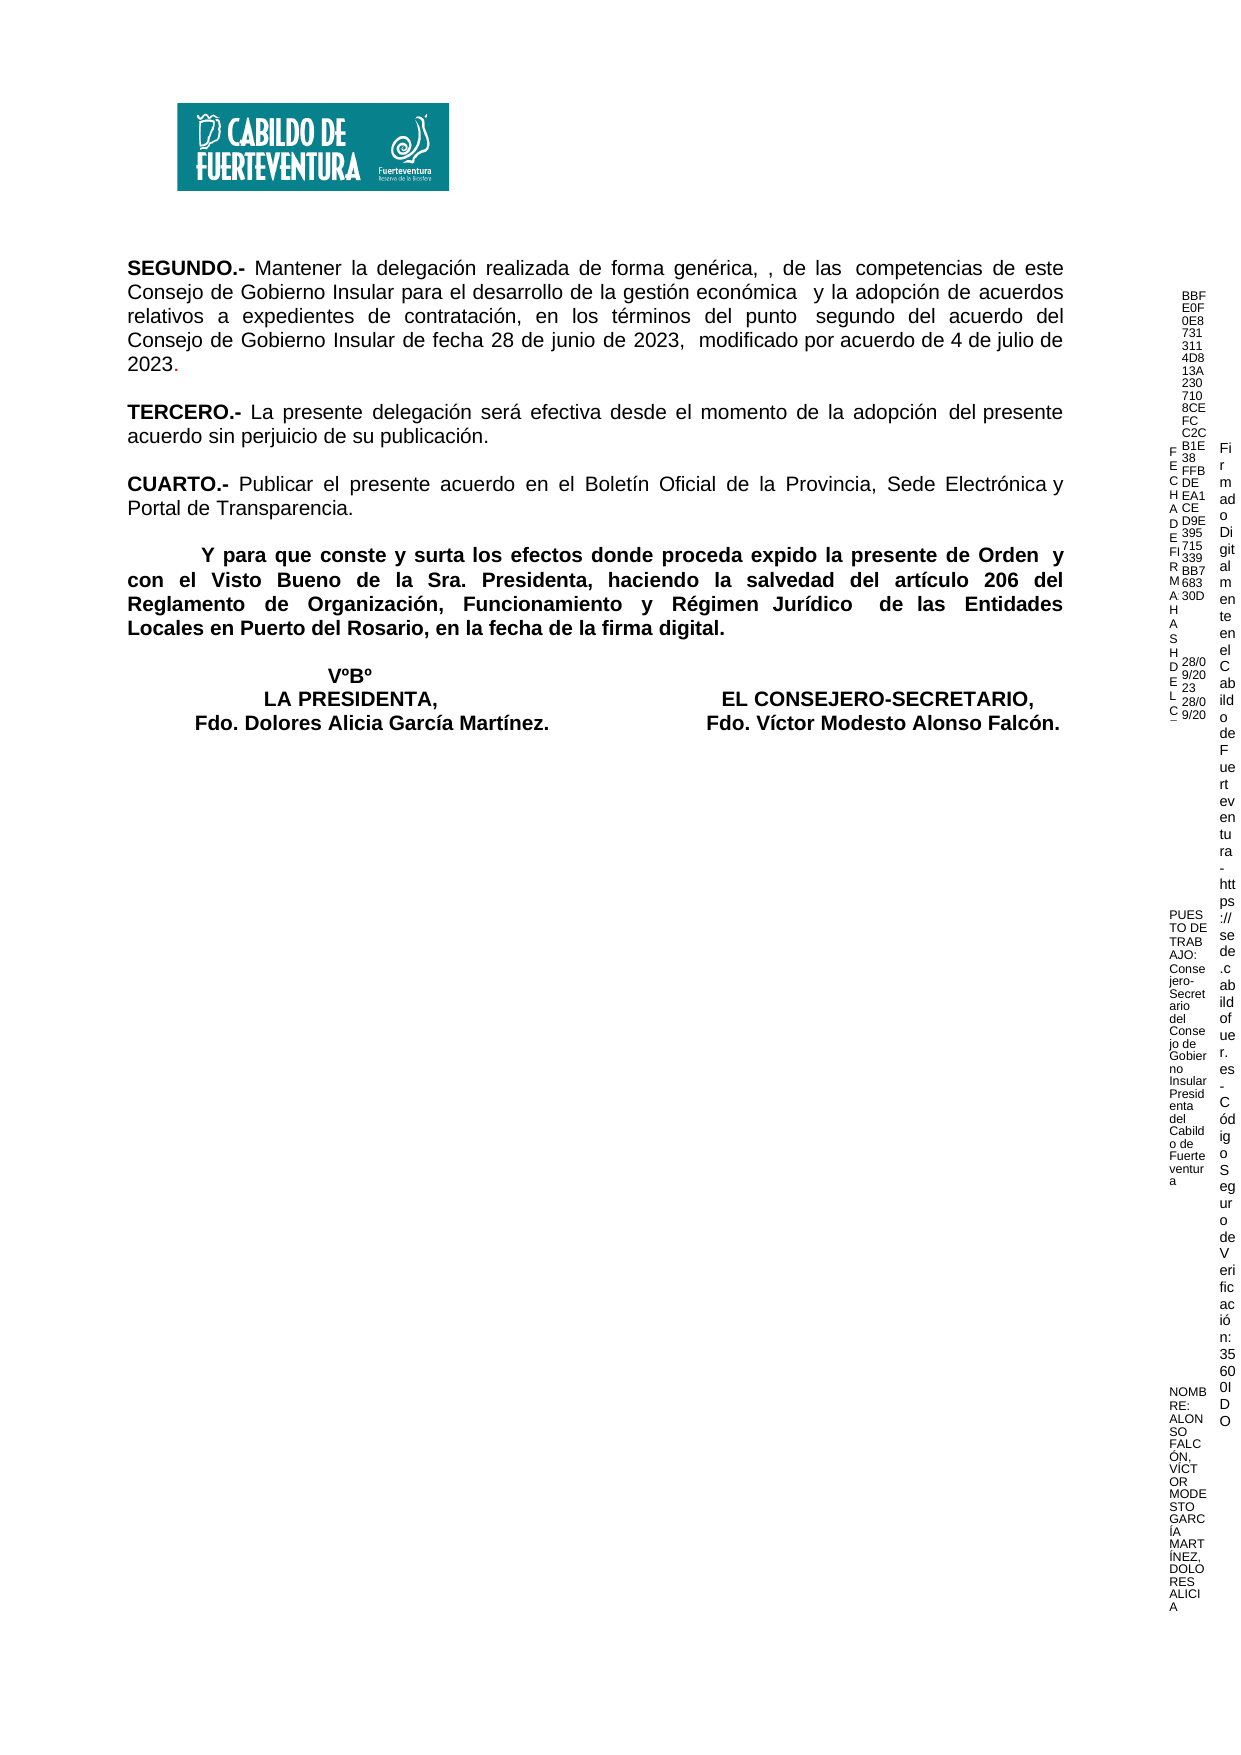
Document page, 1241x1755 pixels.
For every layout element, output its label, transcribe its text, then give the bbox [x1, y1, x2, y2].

subtitle Y para que conste y surta los efectos donde proceda expido la presente de Orden y con el Visto Bueno de la Sra. Presidenta, haciendo la salvedad del artículo 206 del Reglamento de Organización, Funcionamiento y Régimen Jurídico de las Entidades Locales en Puerto del Rosario, en la fecha de la firma digital. [127, 543, 1064, 640]
subtitle VºBº [328, 664, 1167, 688]
text 28/09/2023 [1182, 655, 1209, 696]
text TERCERO.- La presente delegación será efectiva desde el momento de la adopción del presente acuerdo sin perjuicio de su publicación. [127, 400, 1064, 448]
subtitle [1209, 664, 1217, 688]
text BBFE0F0E87313114D813A2307108CEFCC2CB1E38 FFBDEEA1CED9E395715339BB768330D3CC2EDAE0 [1182, 290, 1207, 602]
text CUARTO.- Publicar el presente acuerdo en el Boletín Oficial de la Provincia, Sede Electrónica y Portal de Transparencia. [127, 472, 1064, 520]
text PUESTO DE TRABAJO: [1169, 908, 1209, 962]
text ALONSO FALCÓN, VÍCTOR MODESTO GARCÍA MARTÍNEZ, DOLORES ALICIA [1169, 1413, 1207, 1613]
text SEGUNDO.- Mantener la delegación realizada de forma genérica, , de las competencias de este Consejo de Gobierno Insular para el desarrollo de la gestión económica y la adopción de acuerdos relativos a expedientes de contratación, en los términos del punto segundo del acuerdo del Consejo de Gobierno Insular de fecha 28 de junio de 2023, modificado por acuerdo de 4 de julio de 2023. [127, 255, 1064, 376]
text Firmado Digitalmente en el Cabildo de Fuerteventura - https://sede.cabildofuer.es - Código Seguro de Verificación: 35600IDOC26D8887C3413E6444B6 [1219, 440, 1236, 1427]
text LA PRESIDENTA, EL CONSEJERO-SECRETARIO, [264, 688, 1167, 712]
subtitle Fdo. Dolores Alicia García Martínez. Fdo. Víctor Modesto Alonso Falcón. [194, 712, 1217, 735]
text Consejero-Secretario del Consejo de Gobierno Insular Presidenta del Cabildo de Fuerteventura [1169, 963, 1207, 1188]
subtitle [1236, 664, 1241, 688]
text 28/09/2023 [1182, 696, 1209, 721]
subtitle [1167, 908, 1209, 1213]
text NOMBRE: [1169, 1386, 1209, 1413]
text [1179, 288, 1209, 602]
text FECHA DE FIRMA: HASH DEL CERTIFICADO: [1169, 444, 1184, 721]
